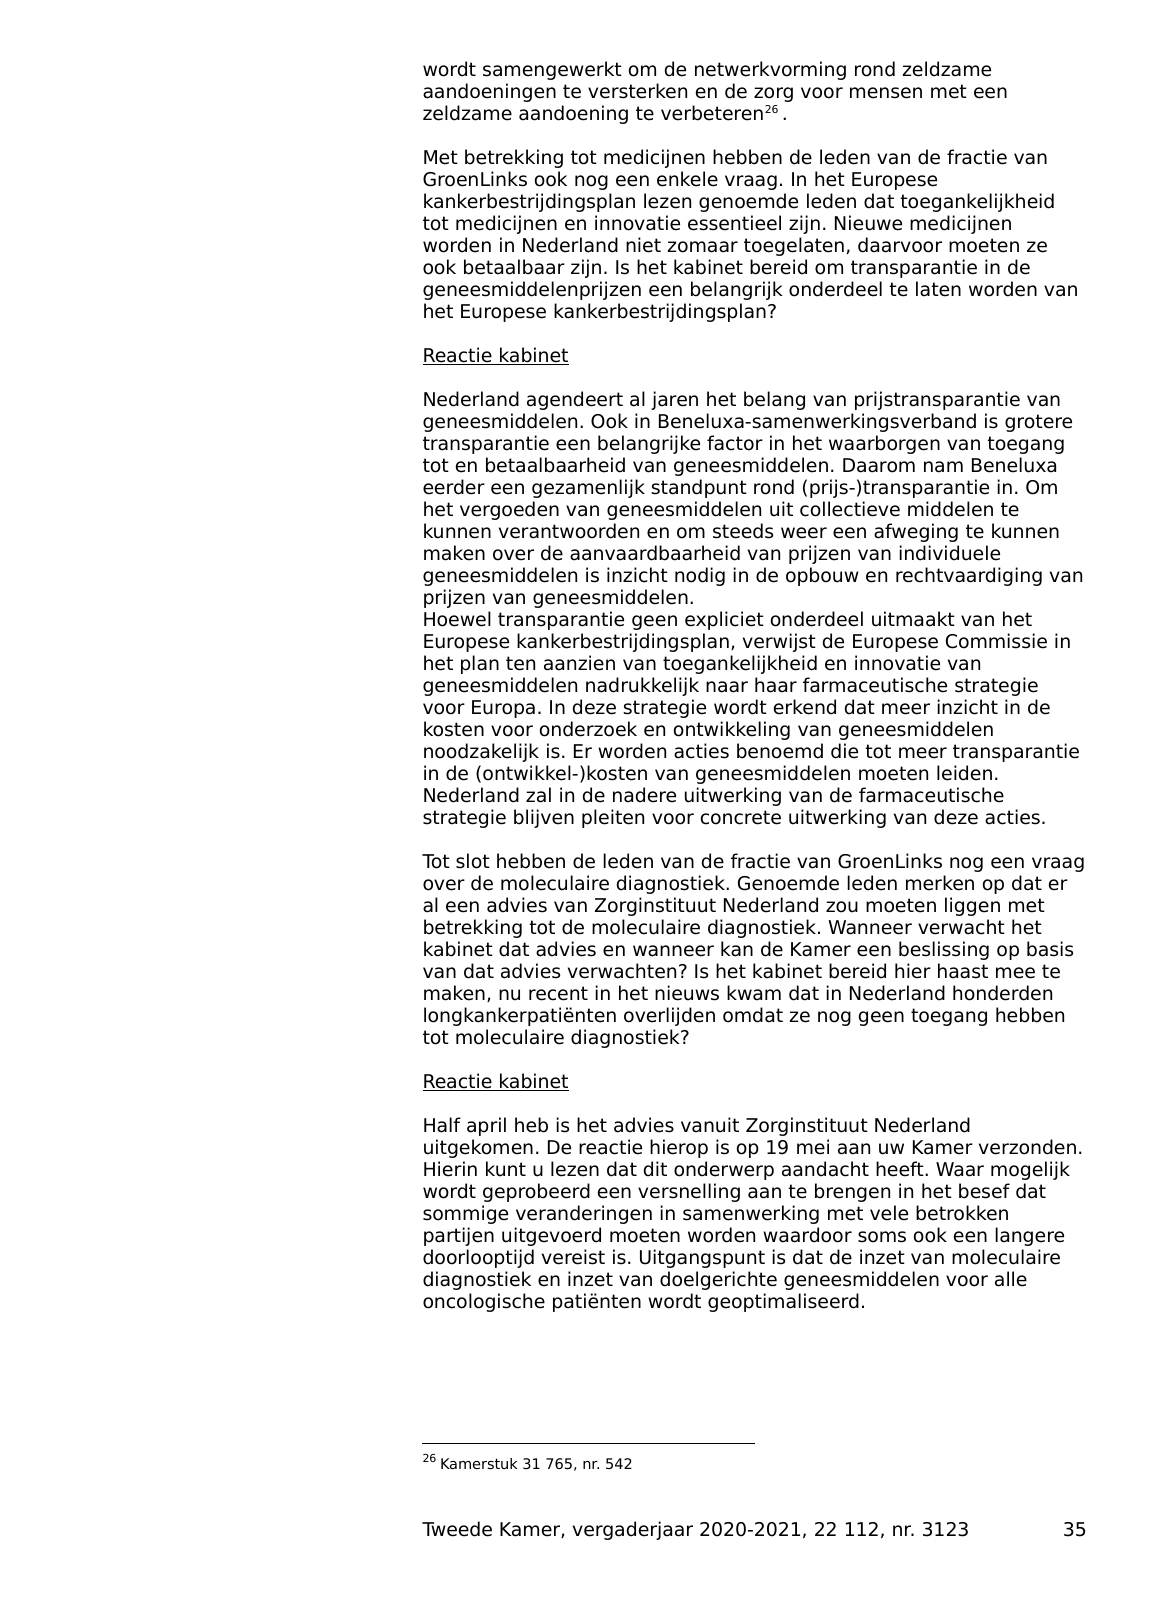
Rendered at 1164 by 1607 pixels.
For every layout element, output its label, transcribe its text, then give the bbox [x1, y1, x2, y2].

text Nederland agendeert al jaren het belang van prijstransparantie van geneesmiddelen. Ook in Beneluxa-samenwerkingsverband is grotere transparantie een belangrijke factor in het waarborgen van toegang tot en betaalbaarheid van geneesmiddelen. Daarom nam Beneluxa eerder een gezamenlijk standpunt rond (prijs-)transparantie in. Om het vergoeden van geneesmiddelen uit collectieve middelen te kunnen verantwoorden en om steeds weer een afweging te kunnen maken over de aanvaardbaarheid van prijzen van individuele geneesmiddelen is inzicht nodig in de opbouw en rechtvaardiging van prijzen van geneesmiddelen. [422, 389, 1087, 609]
subtitle Reactie kabinet [422, 345, 1087, 367]
subtitle Reactie kabinet [422, 1071, 1087, 1093]
text Tot slot hebben de leden van de fractie van GroenLinks nog een vraag over de moleculaire diagnostiek. Genoemde leden merken op dat er al een advies van Zorginstituut Nederland zou moeten liggen met betrekking tot de moleculaire diagnostiek. Wanneer verwacht het kabinet dat advies en wanneer kan de Kamer een beslissing op basis van dat advies verwachten? Is het kabinet bereid hier haast mee te maken, nu recent in het nieuws kwam dat in Nederland honderden longkankerpatiënten overlijden omdat ze nog geen toegang hebben tot moleculaire diagnostiek? [422, 851, 1087, 1049]
text Met betrekking tot medicijnen hebben de leden van de fractie van GroenLinks ook nog een enkele vraag. In het Europese kankerbestrijdingsplan lezen genoemde leden dat toegankelijkheid tot medicijnen en innovatie essentieel zijn. Nieuwe medicijnen worden in Nederland niet zomaar toegelaten, daarvoor moeten ze ook betaalbaar zijn. Is het kabinet bereid om transparantie in de geneesmiddelenprijzen een belangrijk onderdeel te laten worden van het Europese kankerbestrijdingsplan? [422, 147, 1087, 323]
text wordt samengewerkt om de netwerkvorming rond zeldzame aandoeningen te versterken en de zorg voor mensen met een zeldzame aandoening te verbeteren. [422, 59, 1087, 125]
text Hoewel transparantie geen expliciet onderdeel uitmaakt van het Europese kankerbestrijdingsplan, verwijst de Europese Commissie in het plan ten aanzien van toegankelijkheid en innovatie van geneesmiddelen nadrukkelijk naar haar farmaceutische strategie voor Europa. In deze strategie wordt erkend dat meer inzicht in de kosten voor onderzoek en ontwikkeling van geneesmiddelen noodzakelijk is. Er worden acties benoemd die tot meer transparantie in de (ontwikkel-)kosten van geneesmiddelen moeten leiden. Nederland zal in de nadere uitwerking van de farmaceutische strategie blijven pleiten voor concrete uitwerking van deze acties. [422, 609, 1087, 829]
text Half april heb is het advies vanuit Zorginstituut Nederland uitgekomen. De reactie hierop is op 19 mei aan uw Kamer verzonden. Hierin kunt u lezen dat dit onderwerp aandacht heeft. Waar mogelijk wordt geprobeerd een versnelling aan te brengen in het besef dat sommige veranderingen in samenwerking met vele betrokken partijen uitgevoerd moeten worden waardoor soms ook een langere doorlooptijd vereist is. Uitgangspunt is dat de inzet van moleculaire diagnostiek en inzet van doelgerichte geneesmiddelen voor alle oncologische patiënten wordt geoptimaliseerd. [422, 1115, 1087, 1313]
text Kamerstuk 31 765, nr. 542 [422, 1452, 1087, 1474]
